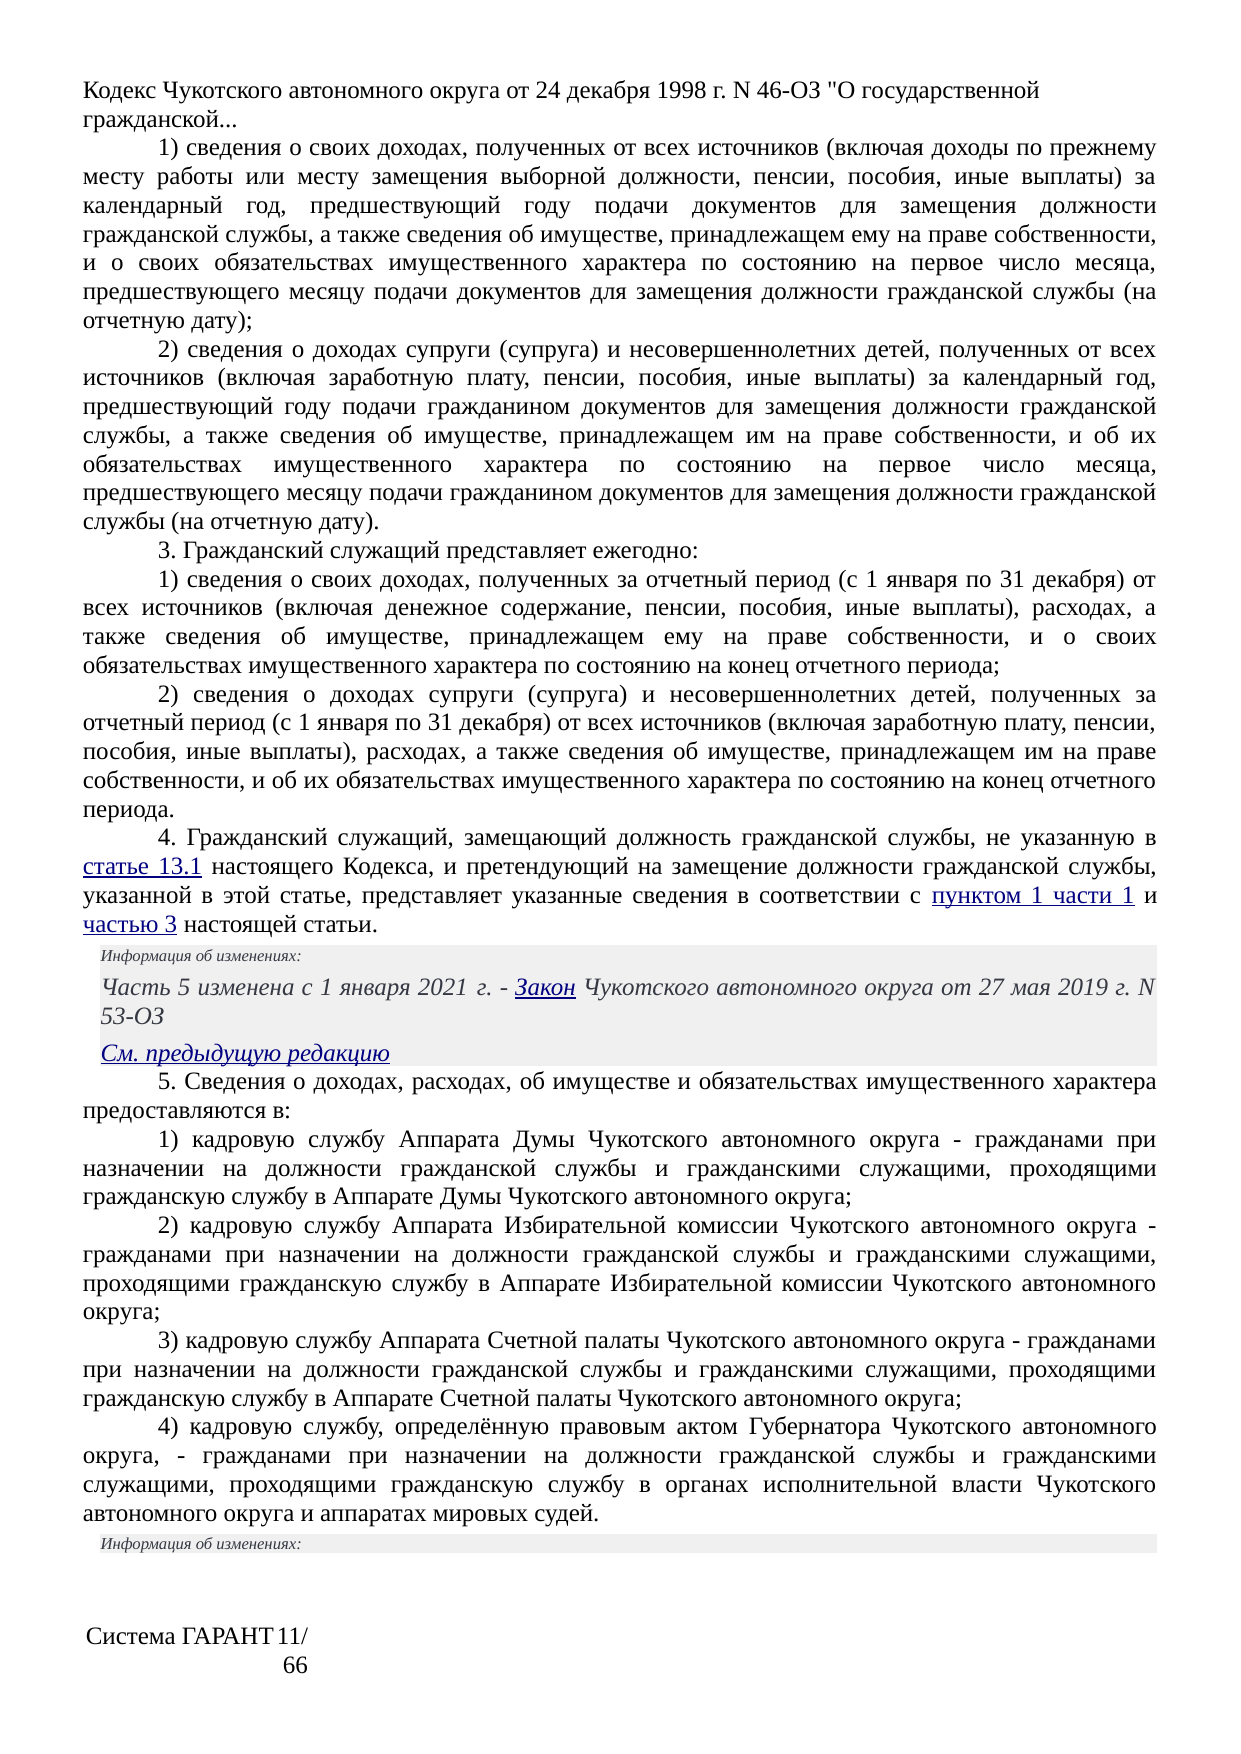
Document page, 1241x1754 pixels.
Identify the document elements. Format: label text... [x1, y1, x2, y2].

text 5. Сведения о доходах, расходах, об имуществе и обязательствах имущественного характера предоставляются в: [83, 1066, 1157, 1124]
text 1) кадровую службу Аппарата Думы Чукотского автономного округа - гражданами при назначении на должности гражданской службы и гражданскими служащими, проходящими гражданскую службу в Аппарате Думы Чукотского автономного округа; [83, 1124, 1157, 1210]
text Информация об изменениях: [303, 945, 1157, 964]
text 2) сведения о доходах супруги (супруга) и несовершеннолетних детей, полученных за отчетный период (с 1 января по 31 декабря) от всех источников (включая заработную плату, пенсии, пособия, иные выплаты), расходах, а также сведения об имуществе, принадлежащем им на праве собственности, и об их обязательствах имущественного характера по состоянию на конец отчетного периода. [83, 679, 1157, 822]
text Часть 5 изменена с 1 января 2021 г. - Закон Чукотского автономного округа от 27 мая 2019 г. N 53-ОЗ [167, 1001, 1157, 1030]
text 1) сведения о своих доходах, полученных за отчетный период (с 1 января по 31 декабря) от всех источников (включая денежное содержание, пенсии, пособия, иные выплаты), расходах, а также сведения об имуществе, принадлежащем ему на праве собственности, и о своих обязательствах имущественного характера по состоянию на конец отчетного периода; [83, 564, 1157, 679]
text Информация об изменениях: [303, 1534, 1157, 1553]
text 3. Гражданский служащий представляет ежегодно: [83, 535, 1157, 564]
text 4) кадровую службу, определённую правовым актом Губернатора Чукотского автономного округа, - гражданами при назначении на должности гражданской службы и гражданскими служащими, проходящими гражданскую службу в органах исполнительной власти Чукотского автономного округа и аппаратах мировых судей. [83, 1411, 1157, 1526]
text 1) сведения о своих доходах, полученных от всех источников (включая доходы по прежнему месту работы или месту замещения выборной должности, пенсии, пособия, иные выплаты) за календарный год, предшествующий году подачи документов для замещения должности гражданской службы, а также сведения об имуществе, принадлежащем ему на праве собственности, и о своих обязательствах имущественного характера по состоянию на первое число месяца, предшествующего месяцу подачи документов для замещения должности гражданской службы (на отчетную дату); [83, 132, 1157, 334]
text 3) кадровую службу Аппарата Счетной палаты Чукотского автономного округа - гражданами при назначении на должности гражданской службы и гражданскими служащими, проходящими гражданскую службу в Аппарате Счетной палаты Чукотского автономного округа; [83, 1325, 1157, 1411]
text 4. Гражданский служащий, замещающий должность гражданской службы, не указанную в статье 13.1 настоящего Кодекса, и претендующий на замещение должности гражданской службы, указанной в этой статье, представляет указанные сведения в соответствии с пунктом 1 части 1 и частью 3 настоящей статьи. [83, 822, 1157, 937]
text См. предыдущую редакцию [392, 1038, 1157, 1066]
text 2) кадровую службу Аппарата Избирательной комиссии Чукотского автономного округа - гражданами при назначении на должности гражданской службы и гражданскими служащими, проходящими гражданскую службу в Аппарате Избирательной комиссии Чукотского автономного округа; [83, 1210, 1157, 1325]
text 2) сведения о доходах супруги (супруга) и несовершеннолетних детей, полученных от всех источников (включая заработную плату, пенсии, пособия, иные выплаты) за календарный год, предшествующий году подачи гражданином документов для замещения должности гражданской службы, а также сведения об имуществе, принадлежащем им на праве собственности, и об их обязательствах имущественного характера по состоянию на первое число месяца, предшествующего месяцу подачи гражданином документов для замещения должности гражданской службы (на отчетную дату). [83, 334, 1157, 535]
